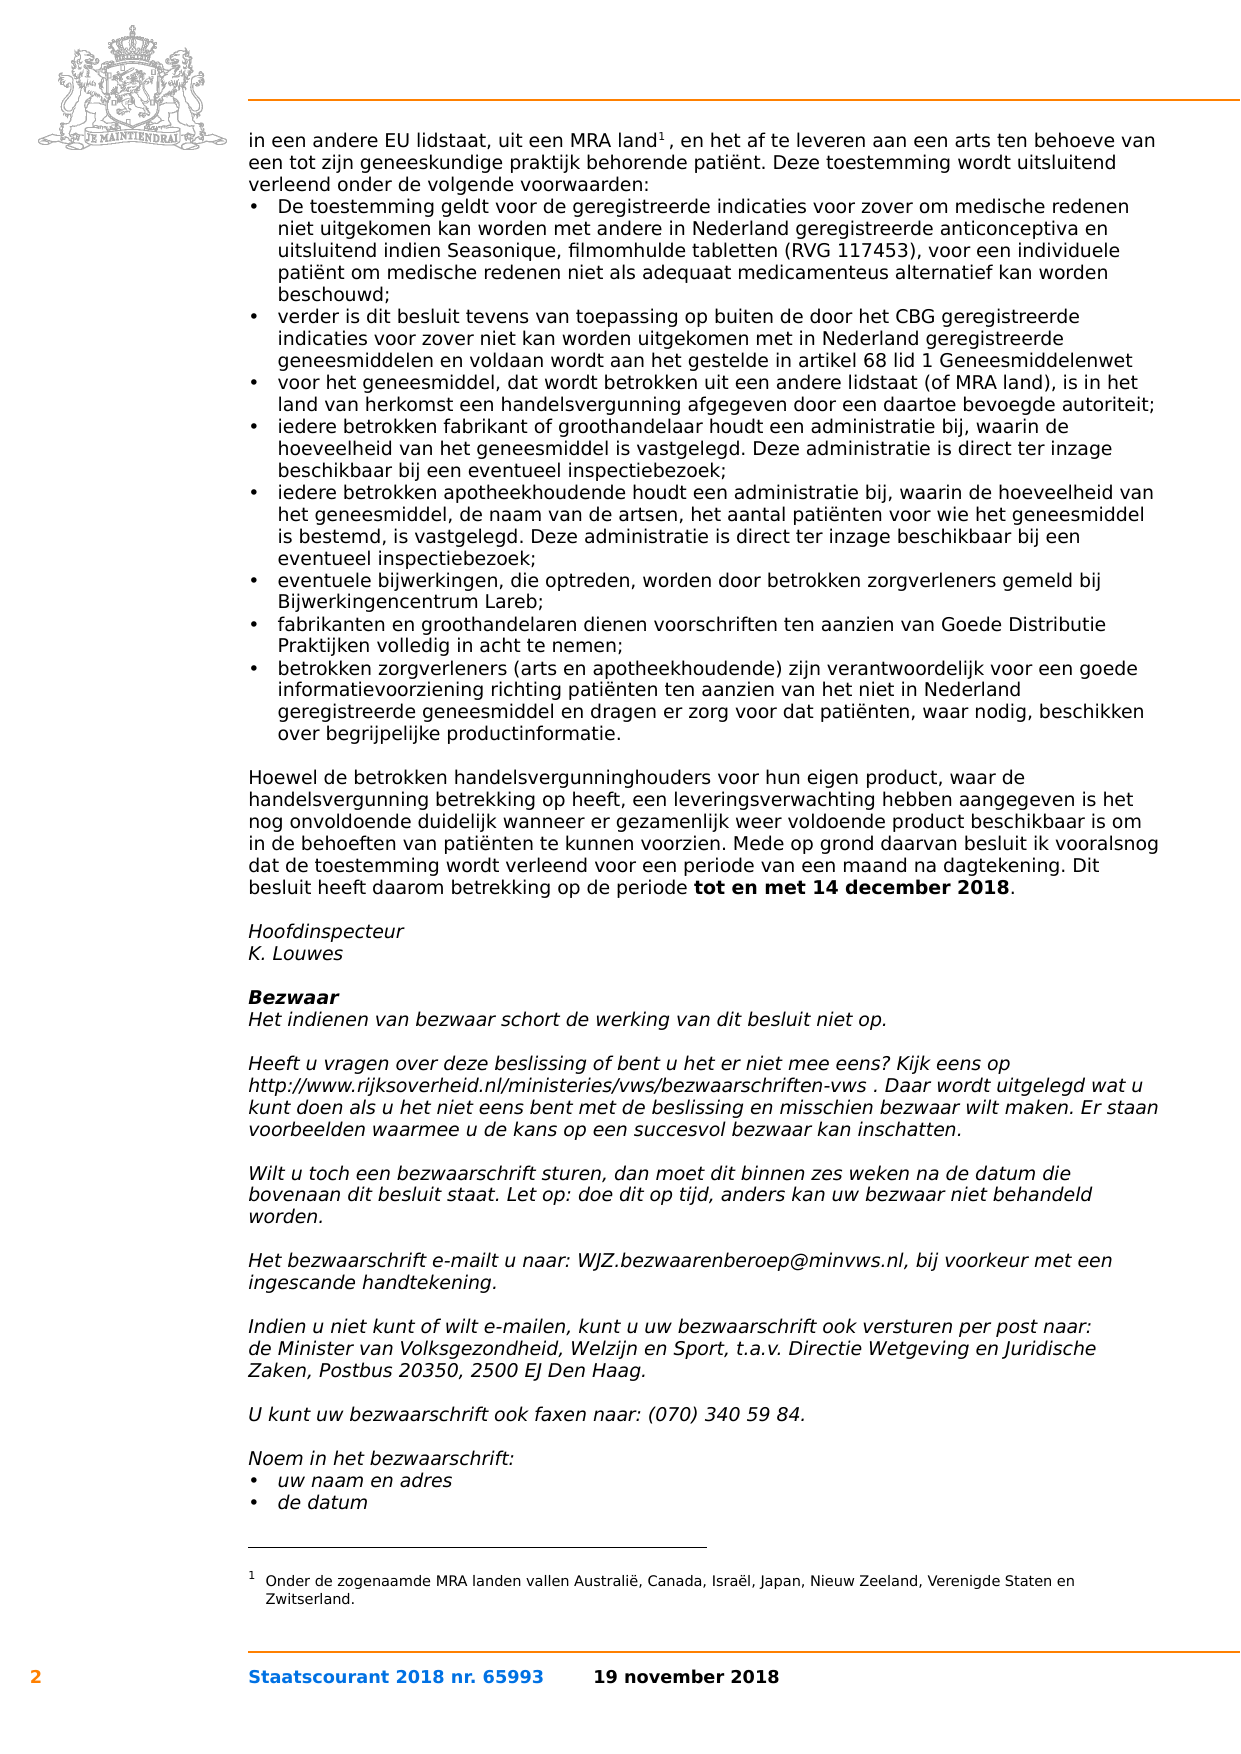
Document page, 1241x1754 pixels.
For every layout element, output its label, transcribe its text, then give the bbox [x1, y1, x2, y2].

text • voor het geneesmiddel, dat wordt betrokken uit een andere lidstaat (of MRA land), is in het land van herkomst een handelsvergunning afgegeven door een daartoe bevoegde autoriteit; [248, 372, 1163, 416]
text • De toestemming geldt voor de geregistreerde indicaties voor zover om medische redenen niet uitgekomen kan worden met andere in Nederland geregistreerde anticonceptiva en uitsluitend indien Seasonique, filmomhulde tabletten (RVG 117453), voor een individuele patiënt om medische redenen niet als adequaat medicamenteus alternatief kan worden beschouwd; [248, 196, 1163, 306]
text Indien u niet kunt of wilt e-mailen, kunt u uw bezwaarschrift ook versturen per post naar: [248, 1316, 1163, 1338]
text • uw naam en adres [248, 1470, 1163, 1492]
text • fabrikanten en groothandelaren dienen voorschriften ten aanzien van Goede Distributie Praktijken volledig in acht te nemen; [248, 613, 1163, 657]
text Het bezwaarschrift e-mailt u naar: WJZ.bezwaarenberoep@minvws.nl, bij voorkeur met een ingescande handtekening. [248, 1250, 1163, 1294]
text Heeft u vragen over deze beslissing of bent u het er niet mee eens? Kijk eens op http://www.rijksoverheid.nl/ministeries/vws/bezwaarschriften-vws . Daar wordt uitgelegd wat u kunt doen als u het niet eens bent met de beslissing en misschien bezwaar wilt maken. Er staan voorbeelden waarmee u de kans op een succesvol bezwaar kan inschatten. [248, 1053, 1163, 1141]
text • iedere betrokken fabrikant of groothandelaar houdt een administratie bij, waarin de hoeveelheid van het geneesmiddel is vastgelegd. Deze administratie is direct ter inzage beschikbaar bij een eventueel inspectiebezoek; [248, 416, 1163, 482]
text • iedere betrokken apotheekhoudende houdt een administratie bij, waarin de hoeveelheid van het geneesmiddel, de naam van de artsen, het aantal patiënten voor wie het geneesmiddel is bestemd, is vastgelegd. Deze administratie is direct ter inzage beschikbaar bij een eventueel inspectiebezoek; [248, 482, 1163, 569]
text Onder de zogenaamde MRA landen vallen Australië, Canada, Israël, Japan, Nieuw Zeeland, Verenigde Staten en Zwitserland. [248, 1569, 1163, 1608]
text Hoofdinspecteur K. Louwes [248, 921, 1163, 965]
text • eventuele bijwerkingen, die optreden, worden door betrokken zorgverleners gemeld bij Bijwerkingencentrum Lareb; [248, 569, 1163, 613]
text Noem in het bezwaarschrift: [248, 1448, 1163, 1470]
text U kunt uw bezwaarschrift ook faxen naar: (070) 340 59 84. [248, 1404, 1163, 1426]
text Het indienen van bezwaar schort de werking van dit besluit niet op. [248, 1009, 1163, 1031]
picture [38, 25, 227, 150]
text Wilt u toch een bezwaarschrift sturen, dan moet dit binnen zes weken na de datum die bovenaan dit besluit staat. Let op: doe dit op tijd, anders kan uw bezwaar niet behandeld worden. [248, 1162, 1163, 1228]
text • de datum [248, 1492, 1163, 1514]
text Hoewel de betrokken handelsvergunninghouders voor hun eigen product, waar de handelsvergunning betrekking op heeft, een leveringsverwachting hebben aangegeven is het nog onvoldoende duidelijk wanneer er gezamenlijk weer voldoende product beschikbaar is om in de behoeften van patiënten te kunnen voorzien. Mede op grond daarvan besluit ik vooralsnog dat de toestemming wordt verleend voor een periode van een maand na dagtekening. Dit besluit heeft daarom betrekking op de periode tot en met 14 december 2018. [248, 767, 1163, 899]
text Bezwaar [248, 987, 1163, 1009]
text de Minister van Volksgezondheid, Welzijn en Sport, t.a.v. Directie Wetgeving en Juridische Zaken, Postbus 20350, 2500 EJ Den Haag. [248, 1338, 1163, 1382]
text in een andere EU lidstaat, uit een MRA land, en het af te leveren aan een arts ten behoeve van een tot zijn geneeskundige praktijk behorende patiënt. Deze toestemming wordt uitsluitend verleend onder de volgende voorwaarden: [248, 130, 1163, 196]
text • verder is dit besluit tevens van toepassing op buiten de door het CBG geregistreerde indicaties voor zover niet kan worden uitgekomen met in Nederland geregistreerde geneesmiddelen en voldaan wordt aan het gestelde in artikel 68 lid 1 Geneesmiddelenwet [248, 306, 1163, 372]
text • betrokken zorgverleners (arts en apotheekhoudende) zijn verantwoordelijk voor een goede informatievoorziening richting patiënten ten aanzien van het niet in Nederland geregistreerde geneesmiddel en dragen er zorg voor dat patiënten, waar nodig, beschikken over begrijpelijke productinformatie. [248, 657, 1163, 745]
